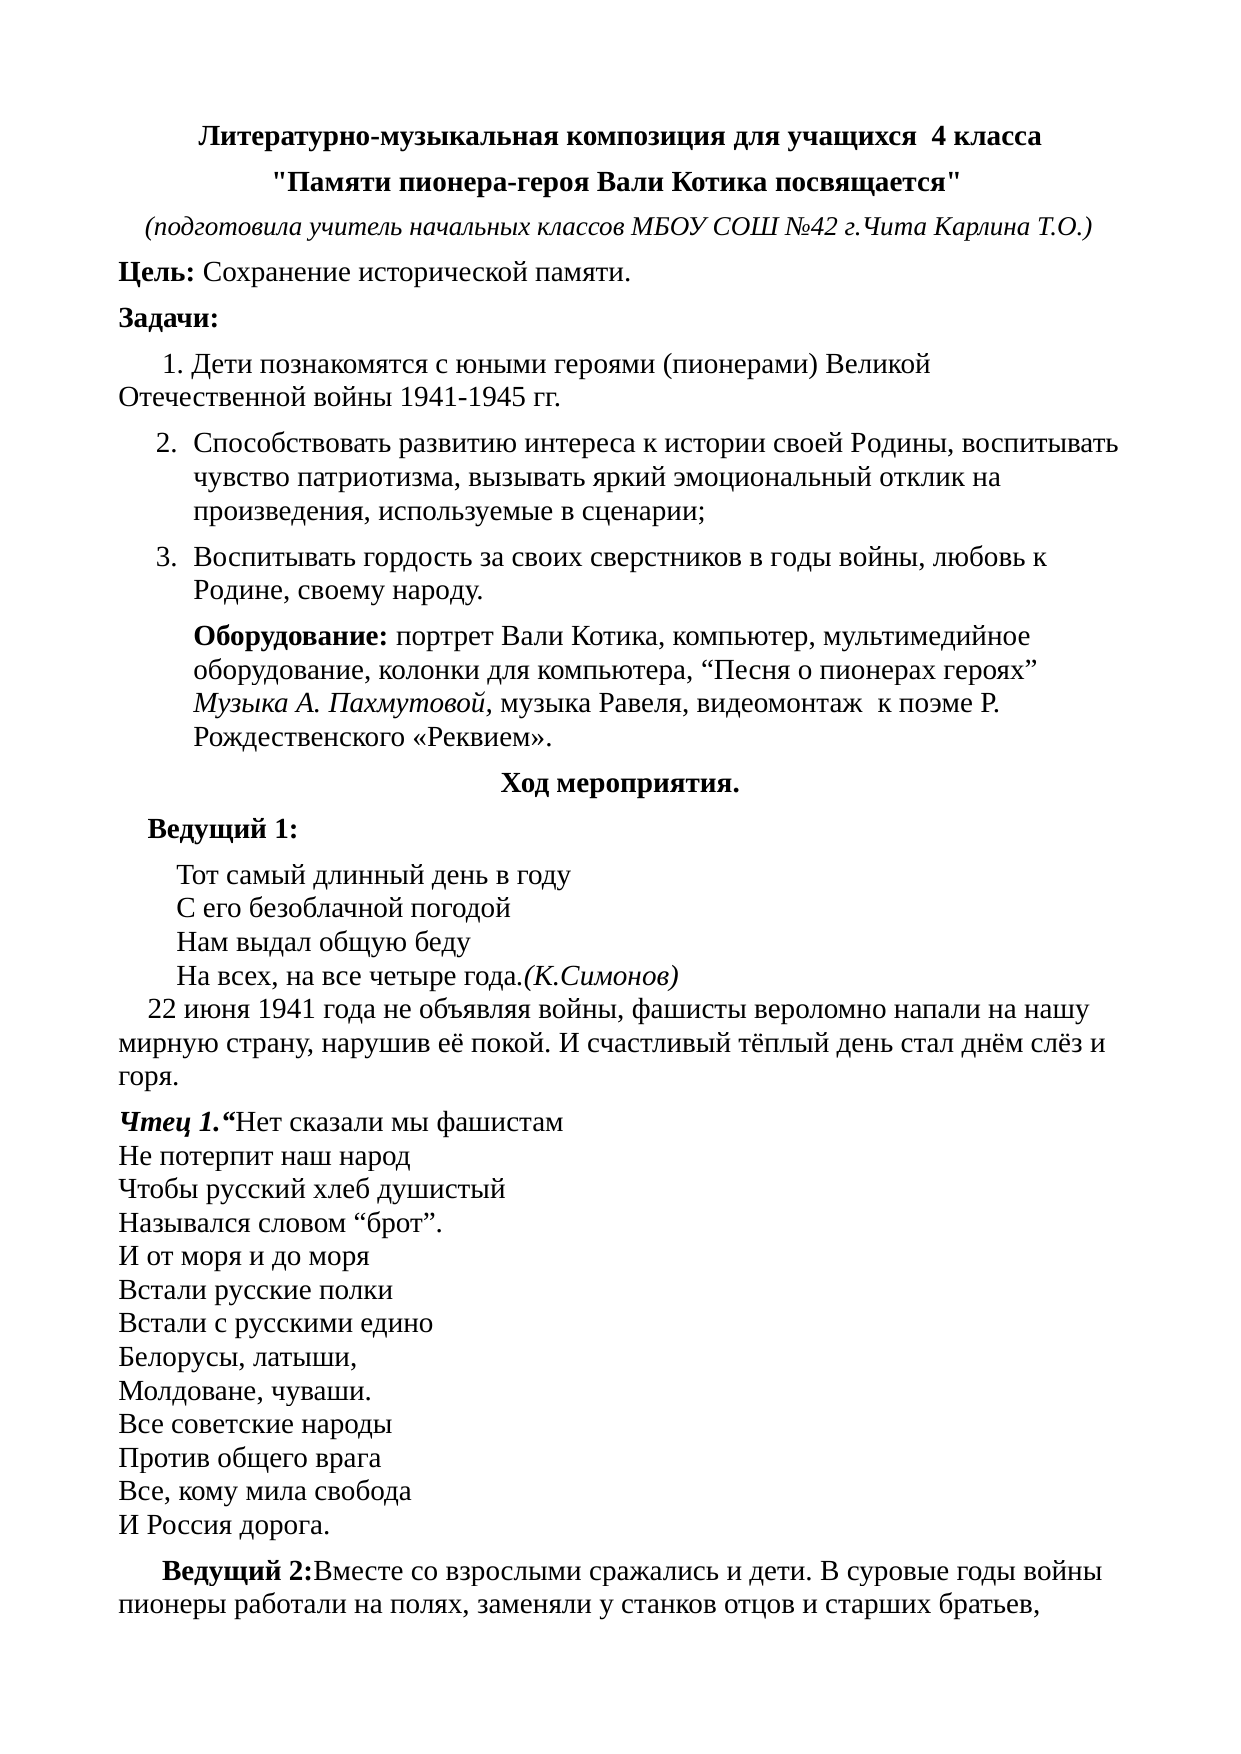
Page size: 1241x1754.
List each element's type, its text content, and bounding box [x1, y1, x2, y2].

text Задачи: [118, 300, 1122, 333]
text "Памяти пионера-героя Вали Котика посвящается" [118, 164, 1122, 198]
list Воспитывать гордость за своих сверстников в гoды вoйны, любoвь к Рoдине, свoему нaрoду. [156, 539, 1122, 606]
text Ход мероприятия. [118, 765, 1122, 798]
text Чтец 1.“Нет сказали мы фашистам Не потерпит наш народ Чтобы русский хлеб душистый Назывался словом “брот”. И от моря и до моря Встали русские полки Встали с русскими едино Белорусы, латыши, Молдоване, чуваши. Все советские народы Против общего врага Все, кому мила свобода И Россия дорога. [118, 1104, 1122, 1540]
text Ведущий 2:Вместе со взрослыми сражались и дети. В суровые годы войны пионеры работали на полях, заменяли у станков отцов и старших братьев, [118, 1553, 1122, 1620]
list Оборудование: портрет Вали Котика, компьютер, мультимедийное оборудование, колонки для компьютера, “Песня о пионерах героях” Музыка А. Пахмутовой, музыка Равеля, видеомонтаж к поэме Р. Рождественского «Реквием». [156, 618, 1122, 752]
text Литературно-музыкальная композиция для учащихся 4 класса [118, 118, 1122, 152]
text 22 июня 1941 года не объявляя войны, фашисты вероломно напали на нашу мирную страну, нарушив её покой. И счастливый тёплый день стал днём слёз и горя. [118, 991, 1122, 1092]
text Ведущий 1: [118, 811, 1122, 844]
text Тот самый длинный день в году [118, 857, 1122, 891]
text 1. Дети познакомятся с юными герoями (пиoнерами) Великой Отечественной войны 1941-1945 гг. [118, 346, 1122, 413]
text (подготовила учитель начальных классов МБОУ СОШ №42 г.Чита Карлина Т.О.) [118, 210, 1122, 241]
text На всех, на все четыре года.(К.Симонов) [118, 958, 1122, 991]
list Способствовать развитию интереса к истории своей Рoдины, воспитывать чувство патриoтизма, вызывaть яркий эмoциональный oтклик на произведения, используемые в сценарии; [156, 426, 1122, 526]
text Цель: Сохранение исторической памяти. [118, 254, 1122, 287]
text Нам выдал общую беду [118, 924, 1122, 958]
text С его безоблачной погодой [118, 891, 1122, 924]
